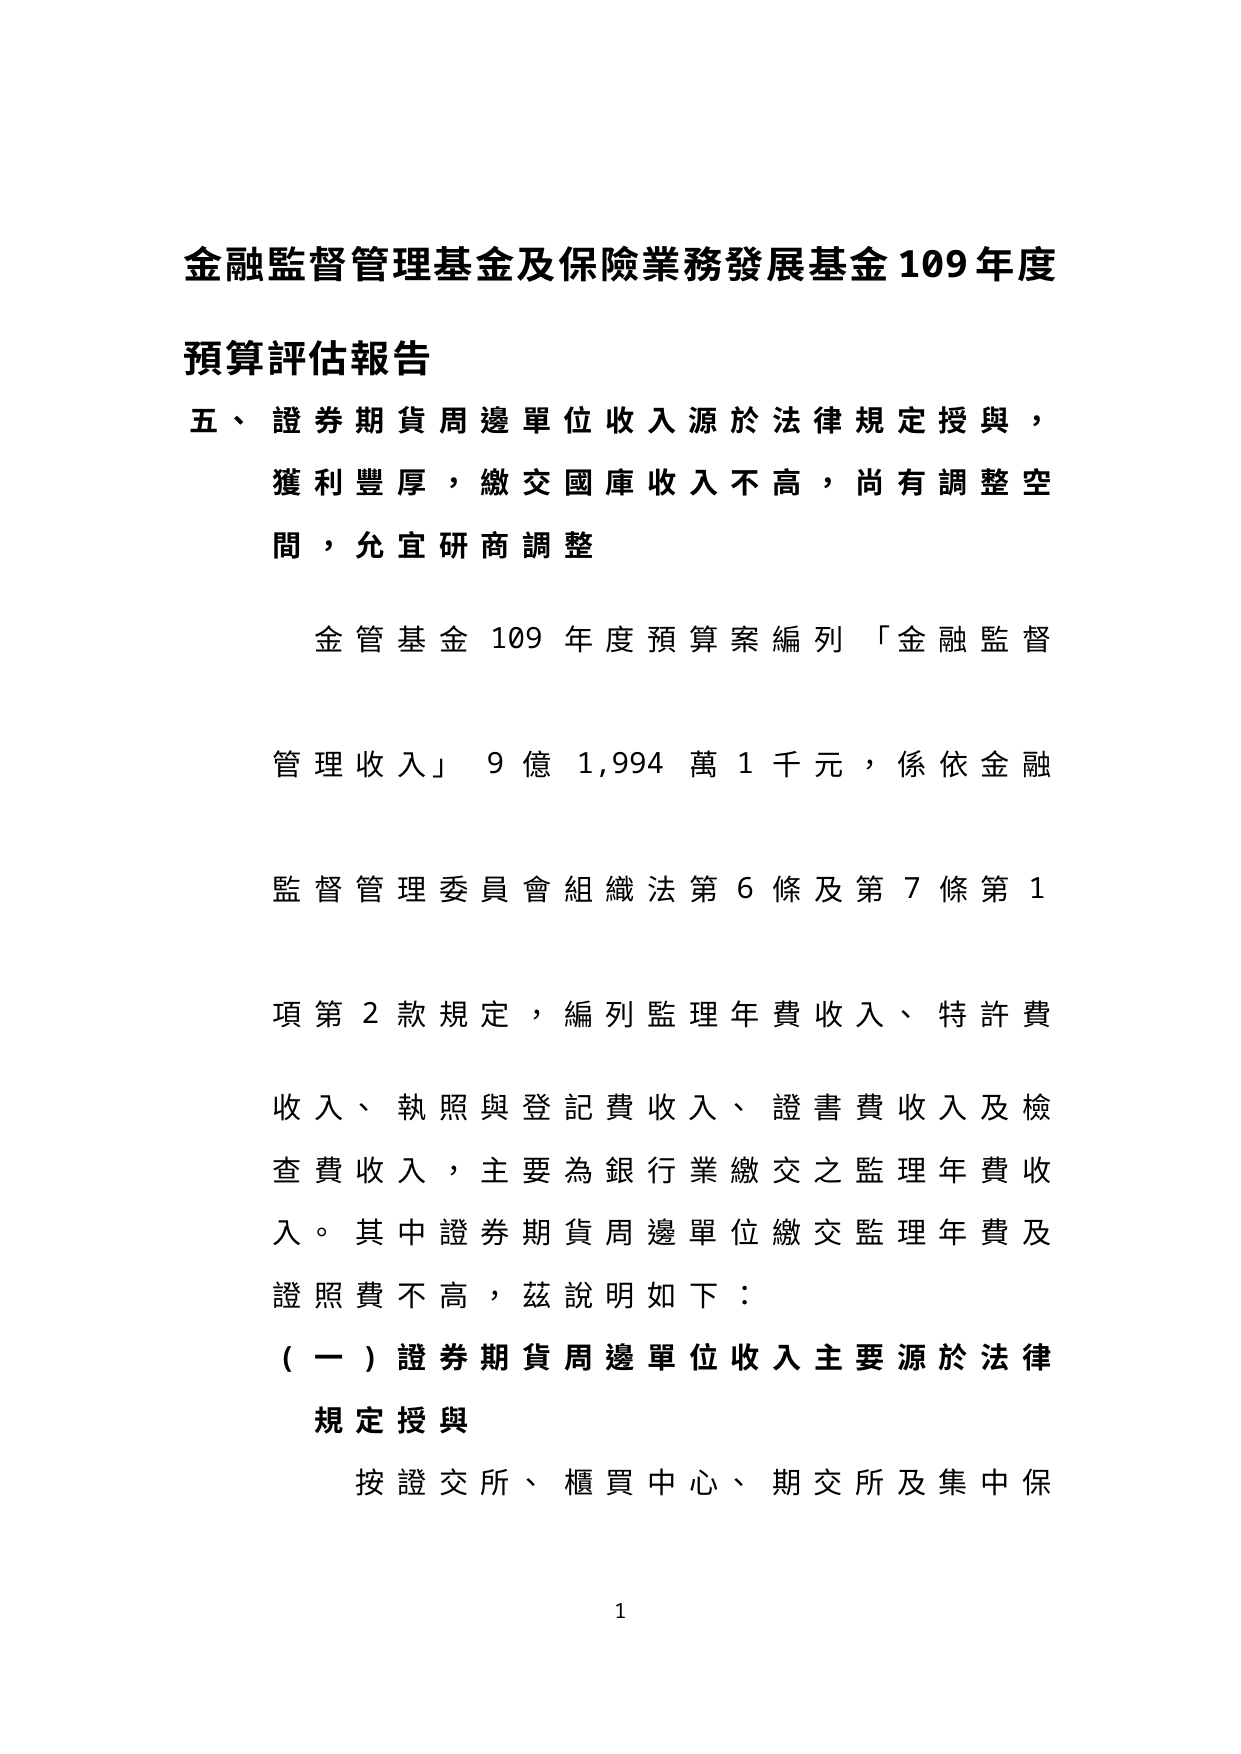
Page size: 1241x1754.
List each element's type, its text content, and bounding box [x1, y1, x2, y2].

text 五、證券期貨周邊單位收入源於法律規定授與，獲利豐厚，繳交國庫收入不高，尚有調整空間，允宜研商調整 [183, 377, 1058, 564]
text 按證交所、櫃買中心、期交所及集中保 [271, 1439, 1058, 1502]
text 金管基金109年度預算案編列「金融監督管理收入」9億1,994萬1千元，係依金融監督管理委員會組織法第6條及第7條第1項第2款規定，編列監理年費收入、特許費收入、執照與登記費收入、證書費收入及檢查費收入，主要為銀行業繳交之監理年費收入。其中證券期貨周邊單位繳交監理年費及證照費不高，茲說明如下： [242, 564, 1058, 1314]
text 金融監督管理基金及保險業務發展基金109年度預算評估報告 [183, 189, 1058, 377]
text (一)證券期貨周邊單位收入主要源於法律規定授與 [242, 1314, 1058, 1439]
